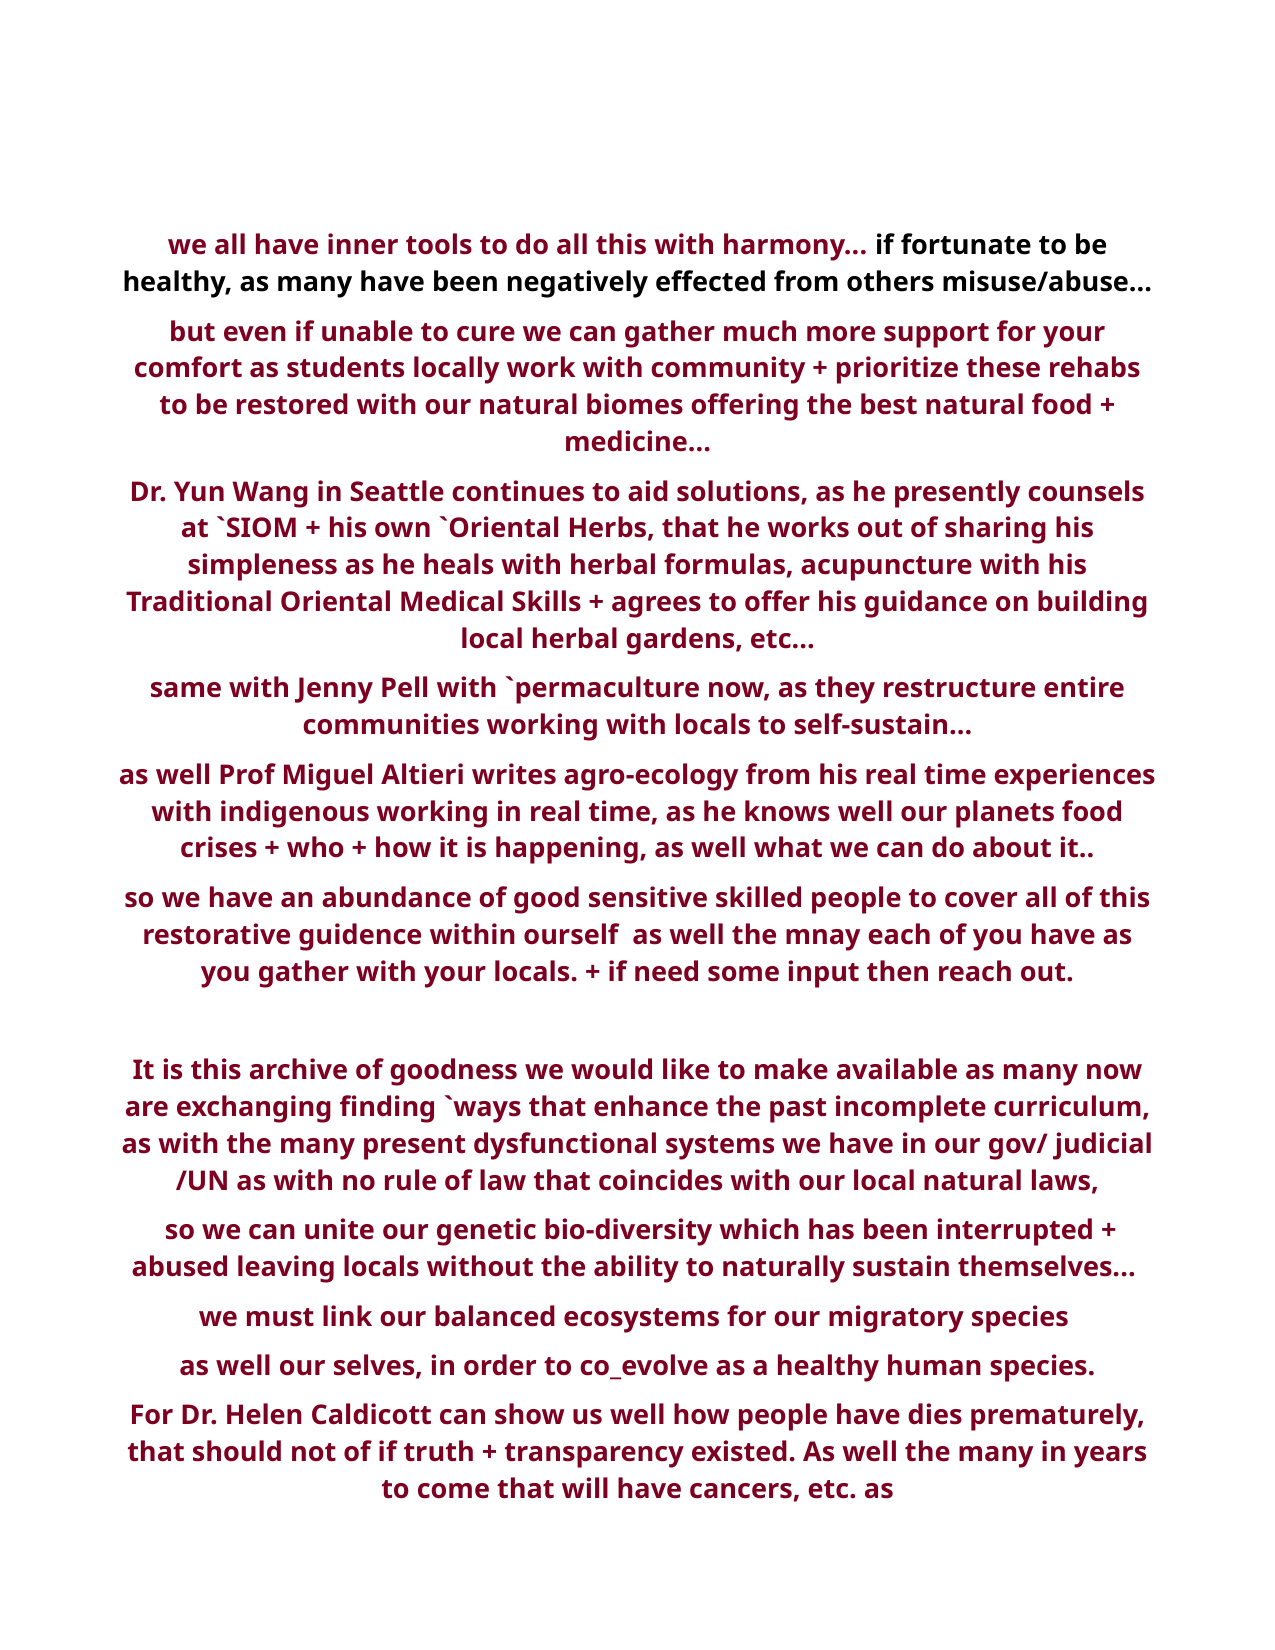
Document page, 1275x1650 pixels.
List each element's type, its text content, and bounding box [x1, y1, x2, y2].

text Dr. Yun Wang in Seattle continues to aid solutions, as he presently counsels at `SIOM + his own `Oriental Herbs, that he works out of sharing his simpleness as he heals with herbal formulas, acupuncture with his Traditional Oriental Medical Skills + agrees to offer his guidance on building local herbal gardens, etc... [118, 472, 1157, 656]
text as well Prof Miguel Altieri writes agro-ecology from his real time experiences with indigenous working in real time, as he knows well our planets food crises + who + how it is happening, as well what we can do about it.. [118, 755, 1157, 866]
text as well our selves, in order to co_evolve as a healthy human species. [118, 1346, 1157, 1383]
text It is this archive of goodness we would like to make available as many now are exchanging finding `ways that enhance the past incomplete curriculum, as with the many present dysfunctional systems we have in our gov/ judicial /UN as with no rule of law that coincides with our local natural laws, [118, 1051, 1157, 1198]
text so we have an abundance of good sensitive skilled people to cover all of this restorative guidence within ourself as well the mnay each of you have as you gather with your locals. + if need some input then reach out. [118, 878, 1157, 989]
text For Dr. Helen Caldicott can show us well how people have dies prematurely, that should not of if truth + transparency existed. As well the many in years to come that will have cancers, etc. as [118, 1396, 1157, 1506]
text but even if unable to cure we can gather much more support for your comfort as students locally work with community + prioritize these rehabs to be restored with our natural biomes offering the best natural food + medicine... [118, 312, 1157, 459]
text same with Jenny Pell with `permaculture now, as they restructure entire communities working with locals to self-sustain... [118, 669, 1157, 743]
text we must link our balanced ecosystems for our migratory species [118, 1297, 1157, 1334]
text we all have inner tools to do all this with harmony... if fortunate to be healthy, as many have been negatively effected from others misuse/abuse... [118, 226, 1157, 299]
text so we can unite our genetic bio-diversity which has been interrupted + abused leaving locals without the ability to naturally sustain themselves... [118, 1211, 1157, 1284]
